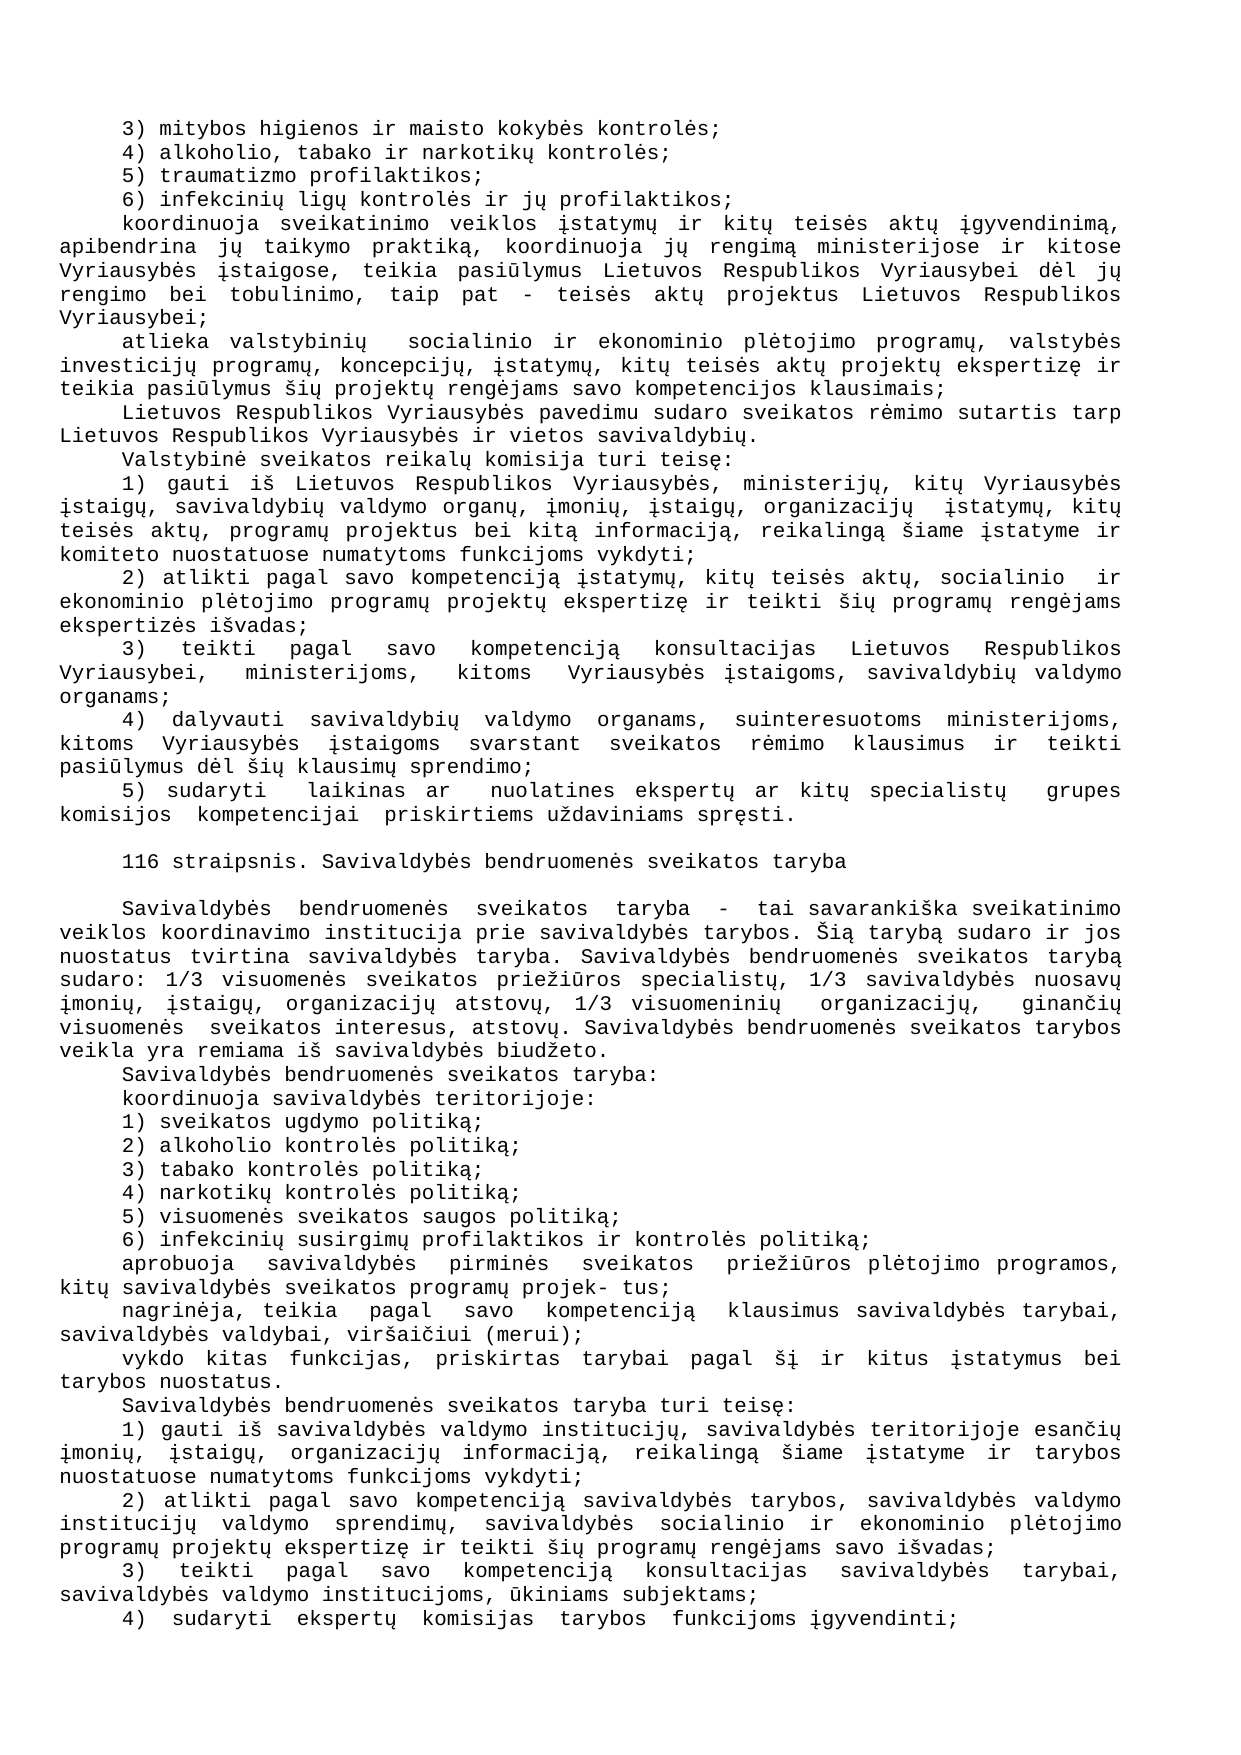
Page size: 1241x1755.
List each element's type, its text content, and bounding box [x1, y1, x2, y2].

text 5) traumatizmo profilaktikos; [59, 165, 1122, 189]
text nagrinėja, teikia pagal savo kompetenciją klausimus savivaldybės tarybai, savivaldybės valdybai, viršaičiui (merui); [59, 1300, 1122, 1348]
text Savivaldybės bendruomenės sveikatos taryba - tai savarankiška sveikatinimo veiklos koordinavimo institucija prie savivaldybės tarybos. Šią tarybą sudaro ir jos nuostatus tvirtina savivaldybės taryba. Savivaldybės bendruomenės sveikatos tarybą sudaro: 1/3 visuomenės sveikatos priežiūros specialistų, 1/3 savivaldybės nuosavų įmonių, įstaigų, organizacijų atstovų, 1/3 visuomeninių organizacijų, ginančių visuomenės sveikatos interesus, atstovų. Savivaldybės bendruomenės sveikatos tarybos veikla yra remiama iš savivaldybės biudžeto. [59, 898, 1122, 1064]
text 5) sudaryti laikinas ar nuolatines ekspertų ar kitų specialistų grupes komisijos kompetencijai priskirtiems uždaviniams spręsti. [59, 780, 1122, 827]
text atlieka valstybinių socialinio ir ekonominio plėtojimo programų, valstybės investicijų programų, koncepcijų, įstatymų, kitų teisės aktų projektų ekspertizę ir teikia pasiūlymus šių projektų rengėjams savo kompetencijos klausimais; [59, 331, 1122, 402]
text 6) infekcinių ligų kontrolės ir jų profilaktikos; [59, 189, 1122, 213]
text koordinuoja sveikatinimo veiklos įstatymų ir kitų teisės aktų įgyvendinimą, apibendrina jų taikymo praktiką, koordinuoja jų rengimą ministerijose ir kitose Vyriausybės įstaigose, teikia pasiūlymus Lietuvos Respublikos Vyriausybei dėl jų rengimo bei tobulinimo, taip pat - teisės aktų projektus Lietuvos Respublikos Vyriausybei; [59, 213, 1122, 331]
text 2) alkoholio kontrolės politiką; [59, 1135, 1122, 1158]
text Savivaldybės bendruomenės sveikatos taryba: [59, 1064, 1122, 1088]
text 3) teikti pagal savo kompetenciją konsultacijas Lietuvos Respublikos Vyriausybei, ministerijoms, kitoms Vyriausybės įstaigoms, savivaldybių valdymo organams; [59, 638, 1122, 709]
text 1) sveikatos ugdymo politiką; [59, 1111, 1122, 1135]
text 6) infekcinių susirgimų profilaktikos ir kontrolės politiką; [59, 1229, 1122, 1253]
text aprobuoja savivaldybės pirminės sveikatos priežiūros plėtojimo programos, kitų savivaldybės sveikatos programų projek- tus; [59, 1253, 1122, 1300]
text 3) teikti pagal savo kompetenciją konsultacijas savivaldybės tarybai, savivaldybės valdymo institucijoms, ūkiniams subjektams; [59, 1561, 1122, 1608]
text 3) mitybos higienos ir maisto kokybės kontrolės; [59, 118, 1122, 142]
text 4) sudaryti ekspertų komisijas tarybos funkcijoms įgyvendinti; [59, 1608, 1122, 1631]
text 1) gauti iš Lietuvos Respublikos Vyriausybės, ministerijų, kitų Vyriausybės įstaigų, savivaldybių valdymo organų, įmonių, įstaigų, organizacijų įstatymų, kitų teisės aktų, programų projektus bei kitą informaciją, reikalingą šiame įstatyme ir komiteto nuostatuose numatytoms funkcijoms vykdyti; [59, 473, 1122, 567]
text 3) tabako kontrolės politiką; [59, 1158, 1122, 1182]
text Lietuvos Respublikos Vyriausybės pavedimu sudaro sveikatos rėmimo sutartis tarp Lietuvos Respublikos Vyriausybės ir vietos savivaldybių. [59, 402, 1122, 449]
text 2) atlikti pagal savo kompetenciją savivaldybės tarybos, savivaldybės valdymo institucijų valdymo sprendimų, savivaldybės socialinio ir ekonominio plėtojimo programų projektų ekspertizę ir teikti šių programų rengėjams savo išvadas; [59, 1489, 1122, 1561]
text 1) gauti iš savivaldybės valdymo institucijų, savivaldybės teritorijoje esančių įmonių, įstaigų, organizacijų informaciją, reikalingą šiame įstatyme ir tarybos nuostatuose numatytoms funkcijoms vykdyti; [59, 1419, 1122, 1489]
text vykdo kitas funkcijas, priskirtas tarybai pagal šį ir kitus įstatymus bei tarybos nuostatus. [59, 1348, 1122, 1395]
text 116 straipsnis. Savivaldybės bendruomenės sveikatos taryba [59, 851, 1122, 875]
text 5) visuomenės sveikatos saugos politiką; [59, 1206, 1122, 1229]
text 4) dalyvauti savivaldybių valdymo organams, suinteresuotoms ministerijoms, kitoms Vyriausybės įstaigoms svarstant sveikatos rėmimo klausimus ir teikti pasiūlymus dėl šių klausimų sprendimo; [59, 709, 1122, 780]
text Valstybinė sveikatos reikalų komisija turi teisę: [59, 449, 1122, 473]
text 4) alkoholio, tabako ir narkotikų kontrolės; [59, 142, 1122, 165]
text 4) narkotikų kontrolės politiką; [59, 1182, 1122, 1206]
text 2) atlikti pagal savo kompetenciją įstatymų, kitų teisės aktų, socialinio ir ekonominio plėtojimo programų projektų ekspertizę ir teikti šių programų rengėjams ekspertizės išvadas; [59, 567, 1122, 638]
text koordinuoja savivaldybės teritorijoje: [59, 1088, 1122, 1111]
text Savivaldybės bendruomenės sveikatos taryba turi teisę: [59, 1395, 1122, 1419]
